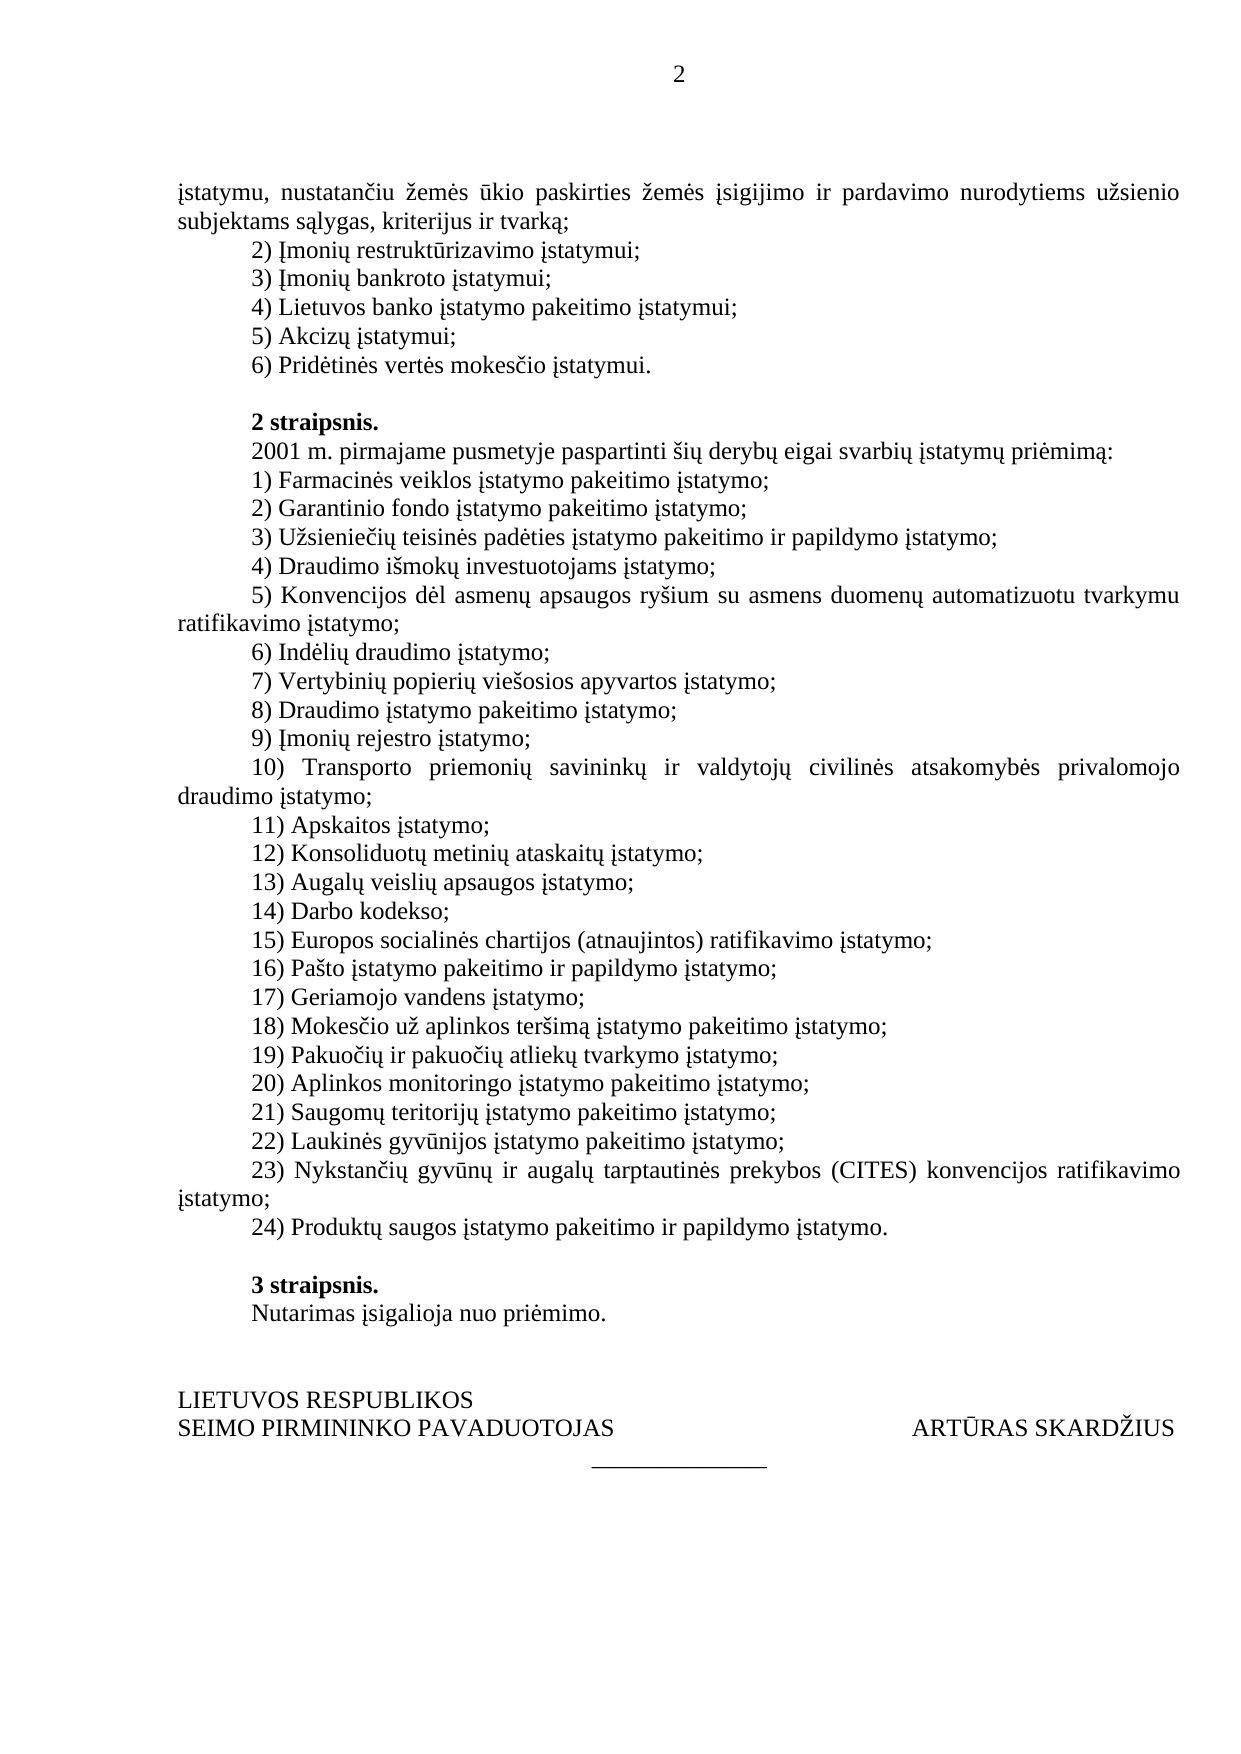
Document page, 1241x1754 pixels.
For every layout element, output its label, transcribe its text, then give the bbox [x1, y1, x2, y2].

text LIETUVOS RESPUBLIKOS [177, 1385, 1181, 1413]
text 16) Pašto įstatymo pakeitimo ir papildymo įstatymo; [177, 953, 1181, 982]
text 19) Pakuočių ir pakuočių atliekų tvarkymo įstatymo; [177, 1040, 1181, 1068]
text 17) Geriamojo vandens įstatymo; [177, 982, 1181, 1011]
text 21) Saugomų teritorijų įstatymo pakeitimo įstatymo; [177, 1097, 1181, 1126]
text 13) Augalų veislių apsaugos įstatymo; [177, 867, 1181, 896]
text 10) Transporto priemonių savininkų ir valdytojų civilinės atsakomybės privalomojo draudimo įstatymo; [177, 752, 1181, 810]
text 2001 m. pirmajame pusmetyje paspartinti šių derybų eigai svarbių įstatymų priėmimą: [177, 436, 1181, 465]
text 22) Laukinės gyvūnijos įstatymo pakeitimo įstatymo; [177, 1126, 1181, 1155]
text 8) Draudimo įstatymo pakeitimo įstatymo; [177, 695, 1181, 723]
text 3) Užsieniečių teisinės padėties įstatymo pakeitimo ir papildymo įstatymo; [177, 522, 1181, 551]
text 14) Darbo kodekso; [177, 896, 1181, 925]
text 9) Įmonių rejestro įstatymo; [177, 723, 1181, 752]
text ______________ [177, 1442, 1181, 1471]
text 24) Produktų saugos įstatymo pakeitimo ir papildymo įstatymo. [177, 1212, 1181, 1241]
text 5) Konvencijos dėl asmenų apsaugos ryšium su asmens duomenų automatizuotu tvarkymu ratifikavimo įstatymo; [177, 580, 1181, 637]
text 12) Konsoliduotų metinių ataskaitų įstatymo; [177, 838, 1181, 867]
text 23) Nykstančių gyvūnų ir augalų tarptautinės prekybos (CITES) konvencijos ratifikavimo įstatymo; [177, 1155, 1181, 1212]
text 15) Europos socialinės chartijos (atnaujintos) ratifikavimo įstatymo; [177, 925, 1181, 953]
text 7) Vertybinių popierių viešosios apyvartos įstatymo; [177, 666, 1181, 695]
text 11) Apskaitos įstatymo; [177, 810, 1181, 838]
text įstatymu, nustatančiu žemės ūkio paskirties žemės įsigijimo ir pardavimo nurodytiems užsienio subjektams sąlygas, kriterijus ir tvarką; [177, 177, 1181, 235]
text 20) Aplinkos monitoringo įstatymo pakeitimo įstatymo; [177, 1068, 1181, 1097]
text 5) Akcizų įstatymui; [177, 321, 1181, 350]
text SEIMO PIRMININKO PAVADUOTOJAS ARTŪRAS SKARDŽIUS [177, 1413, 1181, 1442]
text 3) Įmonių bankroto įstatymui; [177, 263, 1181, 292]
text Nutarimas įsigalioja nuo priėmimo. [177, 1298, 1181, 1327]
text 6) Indėlių draudimo įstatymo; [177, 637, 1181, 666]
text 3 straipsnis. [177, 1270, 1181, 1298]
text 18) Mokesčio už aplinkos teršimą įstatymo pakeitimo įstatymo; [177, 1011, 1181, 1040]
text 1) Farmacinės veiklos įstatymo pakeitimo įstatymo; [177, 465, 1181, 493]
text 2) Įmonių restruktūrizavimo įstatymui; [177, 235, 1181, 263]
text 2 straipsnis. [177, 407, 1181, 436]
text 2) Garantinio fondo įstatymo pakeitimo įstatymo; [177, 493, 1181, 522]
text 4) Draudimo išmokų investuotojams įstatymo; [177, 551, 1181, 580]
text 4) Lietuvos banko įstatymo pakeitimo įstatymui; [177, 292, 1181, 321]
text 6) Pridėtinės vertės mokesčio įstatymui. [177, 350, 1181, 378]
